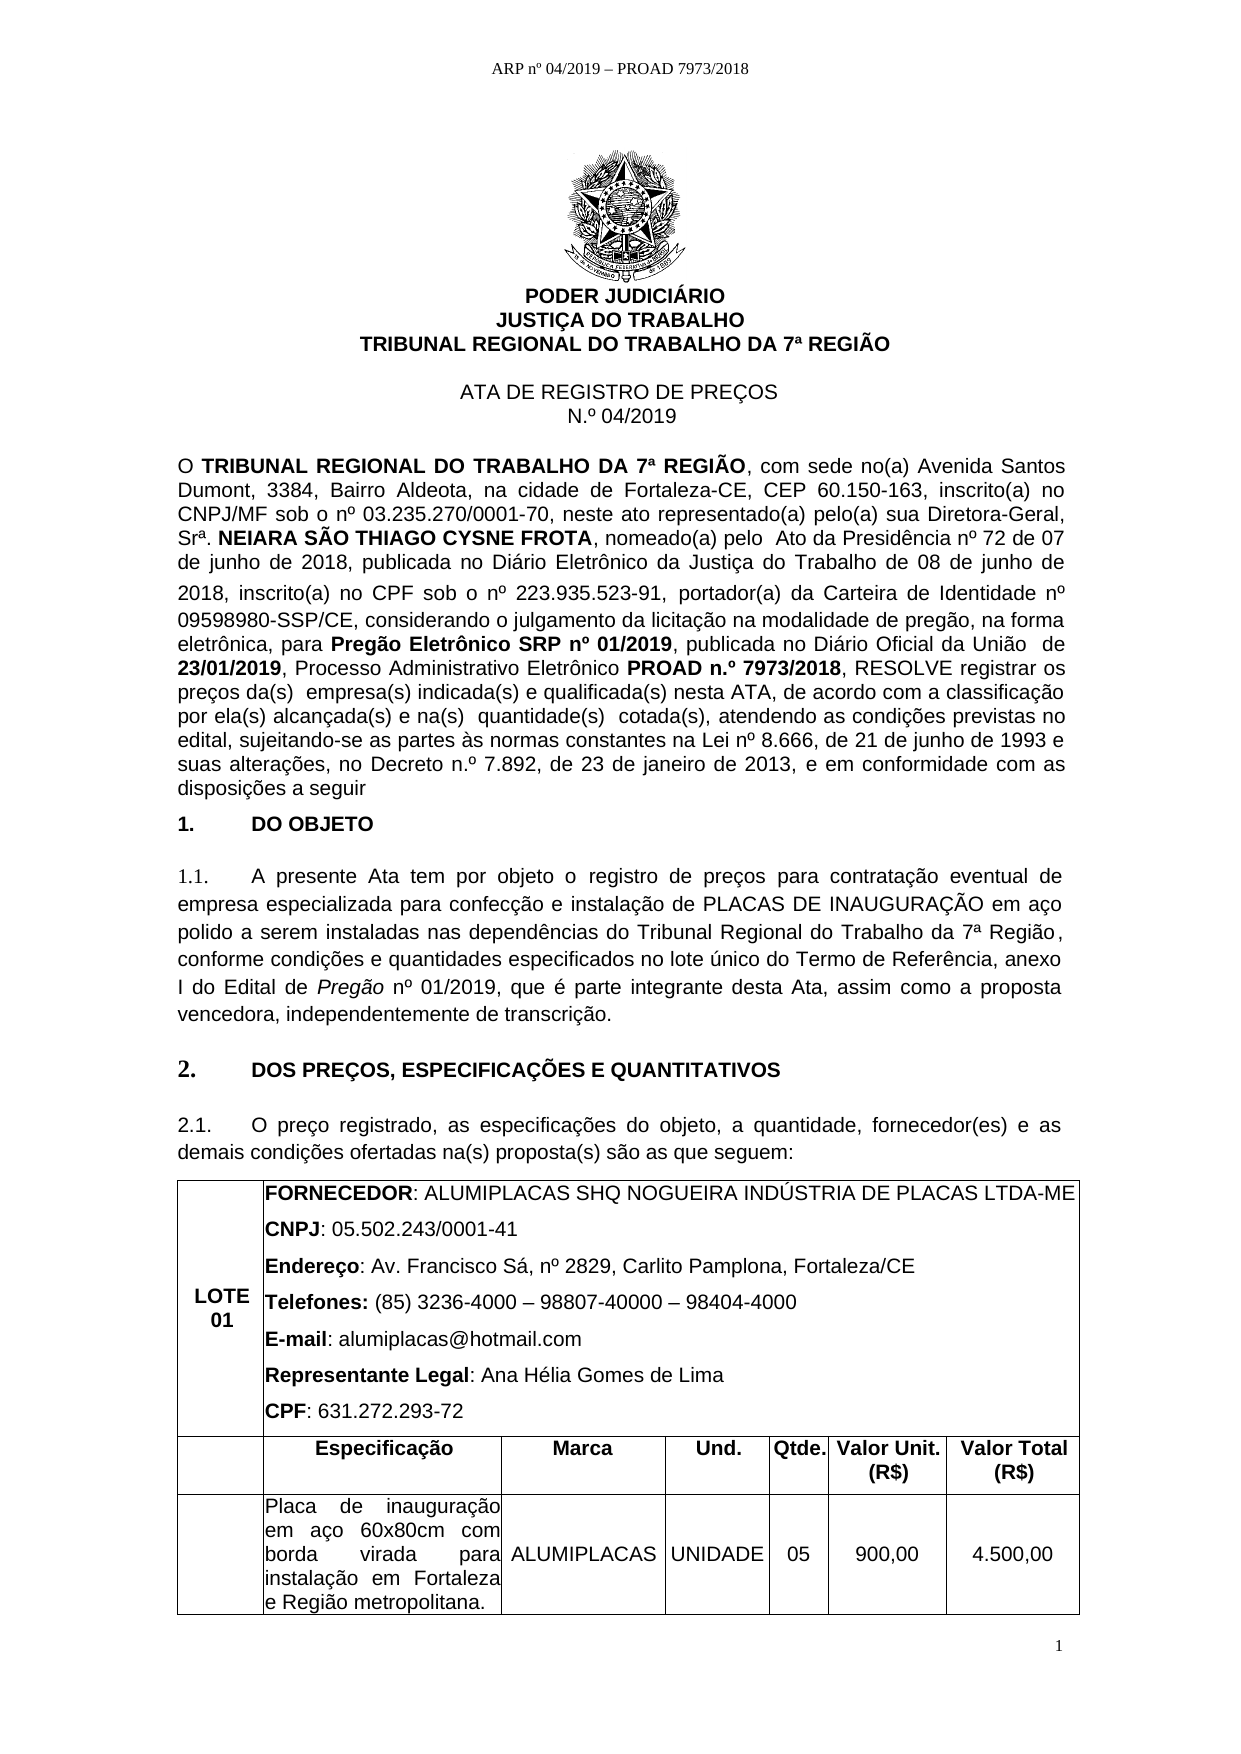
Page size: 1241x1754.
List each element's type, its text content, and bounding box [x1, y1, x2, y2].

list DOS PREÇOS, ESPECIFICAÇÕES E QUANTITATIVOS [177, 1054, 1063, 1083]
table_cell 05 [770, 1495, 828, 1614]
table_cell Valor Unit. (R$) [829, 1437, 946, 1494]
table_cell Especificação [264, 1437, 501, 1494]
list O preço registrado, as especificações do objeto, a quantidade, fornecedor(es) e as demais condições ofertadas na(s) proposta(s) são as que seguem: [177, 1112, 1063, 1164]
text O TRIBUNAL REGIONAL DO TRABALHO DA 7ª REGIÃO, com sede no(a) Avenida Santos Dumont, 3384, Bairro Aldeota, na cidade de Fortaleza-CE, CEP 60.150-163, inscrito(a) no CNPJ/MF sob o nº 03.235.270/0001-70, neste ato representado(a) pelo(a) sua Diretora-Geral, Srª. NEIARA SÃO THIAGO CYSNE FROTA, nomeado(a) pelo Ato da Presidência nº 72 de 07 de junho de 2018, publicada no Diário Eletrônico da Justiça do Trabalho de 08 de junho de 2018, inscrito(a) no CPF sob o nº 223.935.523-91, portador(a) da Carteira de Identidade nº 09598980-SSP/CE, considerando o julgamento da licitação na modalidade de pregão, na forma eletrônica, para Pregão Eletrônico SRP nº 01/2019, publicada no Diário Oficial da União de 23/01/2019, Processo Administrativo Eletrônico PROAD n.º 7973/2018, RESOLVE registrar os preços da(s) empresa(s) indicada(s) e qualificada(s) nesta ATA, de acordo com a classificação por ela(s) alcançada(s) e na(s) quantidade(s) cotada(s), atendendo as condições previstas no edital, sujeitando-se as partes às normas constantes na Lei nº 8.666, de 21 de junho de 1993 e suas alterações, no Decreto n.º 7.892, de 23 de janeiro de 2013, e em conformidade com as disposições a seguir [177, 454, 1066, 799]
text JUSTIÇA DO TRABALHO [177, 308, 1063, 332]
table_cell UNIDADE [666, 1495, 769, 1614]
table_cell Valor Total (R$) [947, 1437, 1079, 1494]
table_header LOTE 01 [178, 1181, 263, 1436]
text ATA DE REGISTRO DE PREÇOS [177, 379, 1066, 403]
table_cell 4.500,00 [947, 1495, 1079, 1614]
table_cell 900,00 [829, 1495, 946, 1614]
table_cell [178, 1437, 263, 1494]
table_cell Und. [666, 1437, 769, 1494]
list DO OBJETO [177, 812, 1063, 836]
table_cell ALUMIPLACAS [502, 1495, 665, 1614]
table_cell Placa de inauguração em aço 60x80cm com borda virada para instalação em Fortaleza e Região metropolitana. [264, 1495, 501, 1614]
text N.º 04/2019 [177, 403, 1066, 427]
table_cell [178, 1495, 263, 1614]
table_header FORNECEDOR: ALUMIPLACAS SHQ NOGUEIRA INDÚSTRIA DE PLACAS LTDA-ME CNPJ: 05.502.243/0001-41 Endereço: Av. Francisco Sá, nº 2829, Carlito Pamplona, Fortaleza/CE Telefones: (85) 3236-4000 – 98807-40000 – 98404-4000 E-mail: alumiplacas@hotmail.com Representante Legal: Ana Hélia Gomes de Lima CPF: 631.272.293-72 [264, 1181, 1079, 1436]
table_cell Qtde. [770, 1437, 828, 1494]
text PODER JUDICIÁRIO [177, 284, 1073, 308]
text TRIBUNAL REGIONAL DO TRABALHO DA 7ª REGIÃO [177, 332, 1073, 356]
table_cell Marca [502, 1437, 665, 1494]
list A presente Ata tem por objeto o registro de preços para contratação eventual de empresa especializada para confecção e instalação de PLACAS DE INAUGURAÇÃO em aço polido a serem instaladas nas dependências do Tribunal Regional do Trabalho da 7ª Região, conforme condições e quantidades especificados no lote único do Termo de Referência, anexo I do Edital de Pregão nº 01/2019, que é parte integrante desta Ata, assim como a proposta vencedora, independentemente de transcrição. [177, 864, 1063, 1026]
